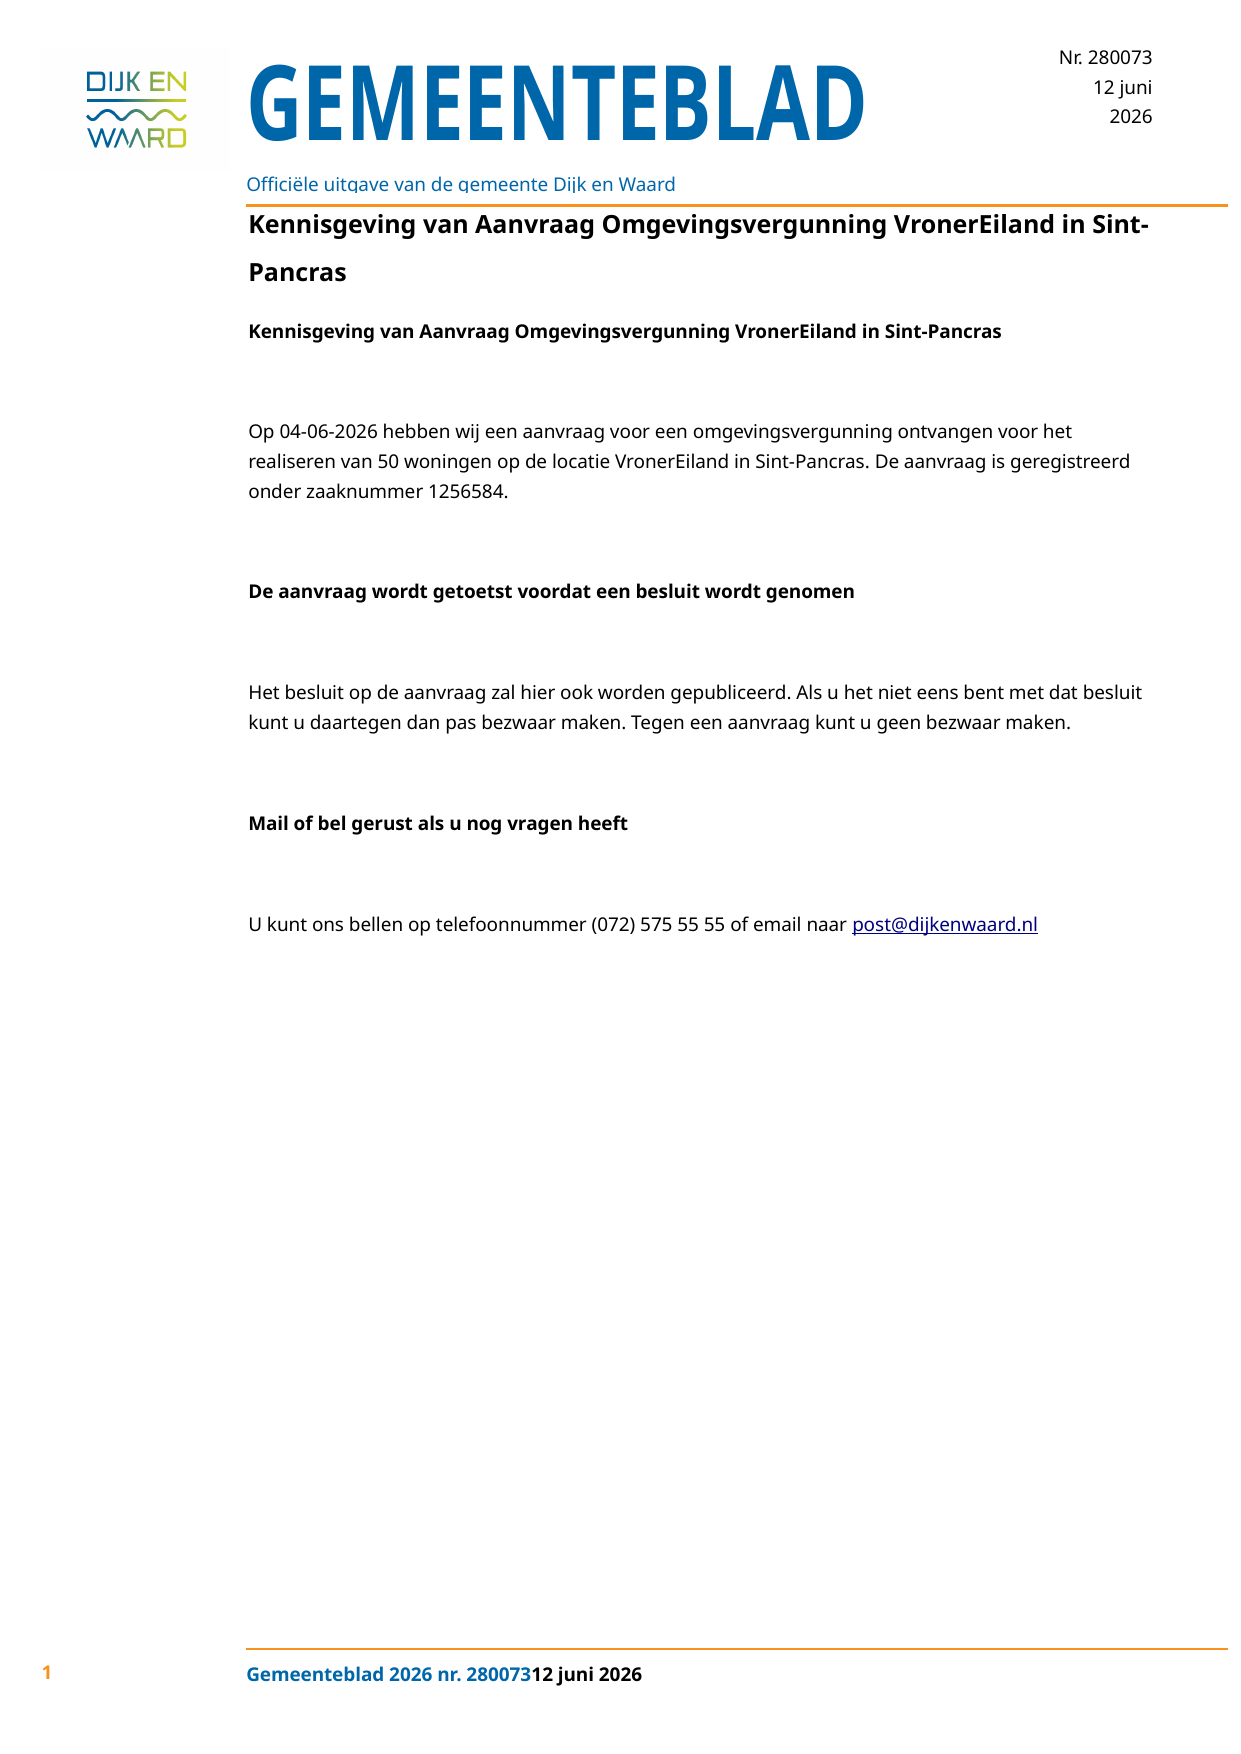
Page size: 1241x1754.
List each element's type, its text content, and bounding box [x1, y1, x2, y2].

text De aanvraag wordt getoetst voordat een besluit wordt genomen [248, 579, 1152, 604]
text Op 04-06-2026 hebben wij een aanvraag voor een omgevingsvergunning ontvangen voor het realiseren van 50 woningen op de locatie VronerEiland in Sint-Pancras. De aanvraag is geregistreerd onder zaaknummer 1256584. [248, 419, 1152, 504]
text Het besluit op de aanvraag zal hier ook worden gepubliceerd. Als u het niet eens bent met dat besluit kunt u daartegen dan pas bezwaar maken. Tegen een aanvraag kunt u geen bezwaar maken. [248, 679, 1152, 735]
text Kennisgeving van Aanvraag Omgevingsvergunning VronerEiland in Sint-Pancras [248, 207, 1152, 288]
text Mail of bel gerust als u nog vragen heeft [248, 810, 1152, 836]
picture [41, 47, 231, 172]
text Kennisgeving van Aanvraag Omgevingsvergunning VronerEiland in Sint-Pancras [248, 318, 1152, 344]
text U kunt ons bellen op telefoonnummer (072) 575 55 55 of email naar post@dijkenwaard.nl [248, 911, 1152, 937]
